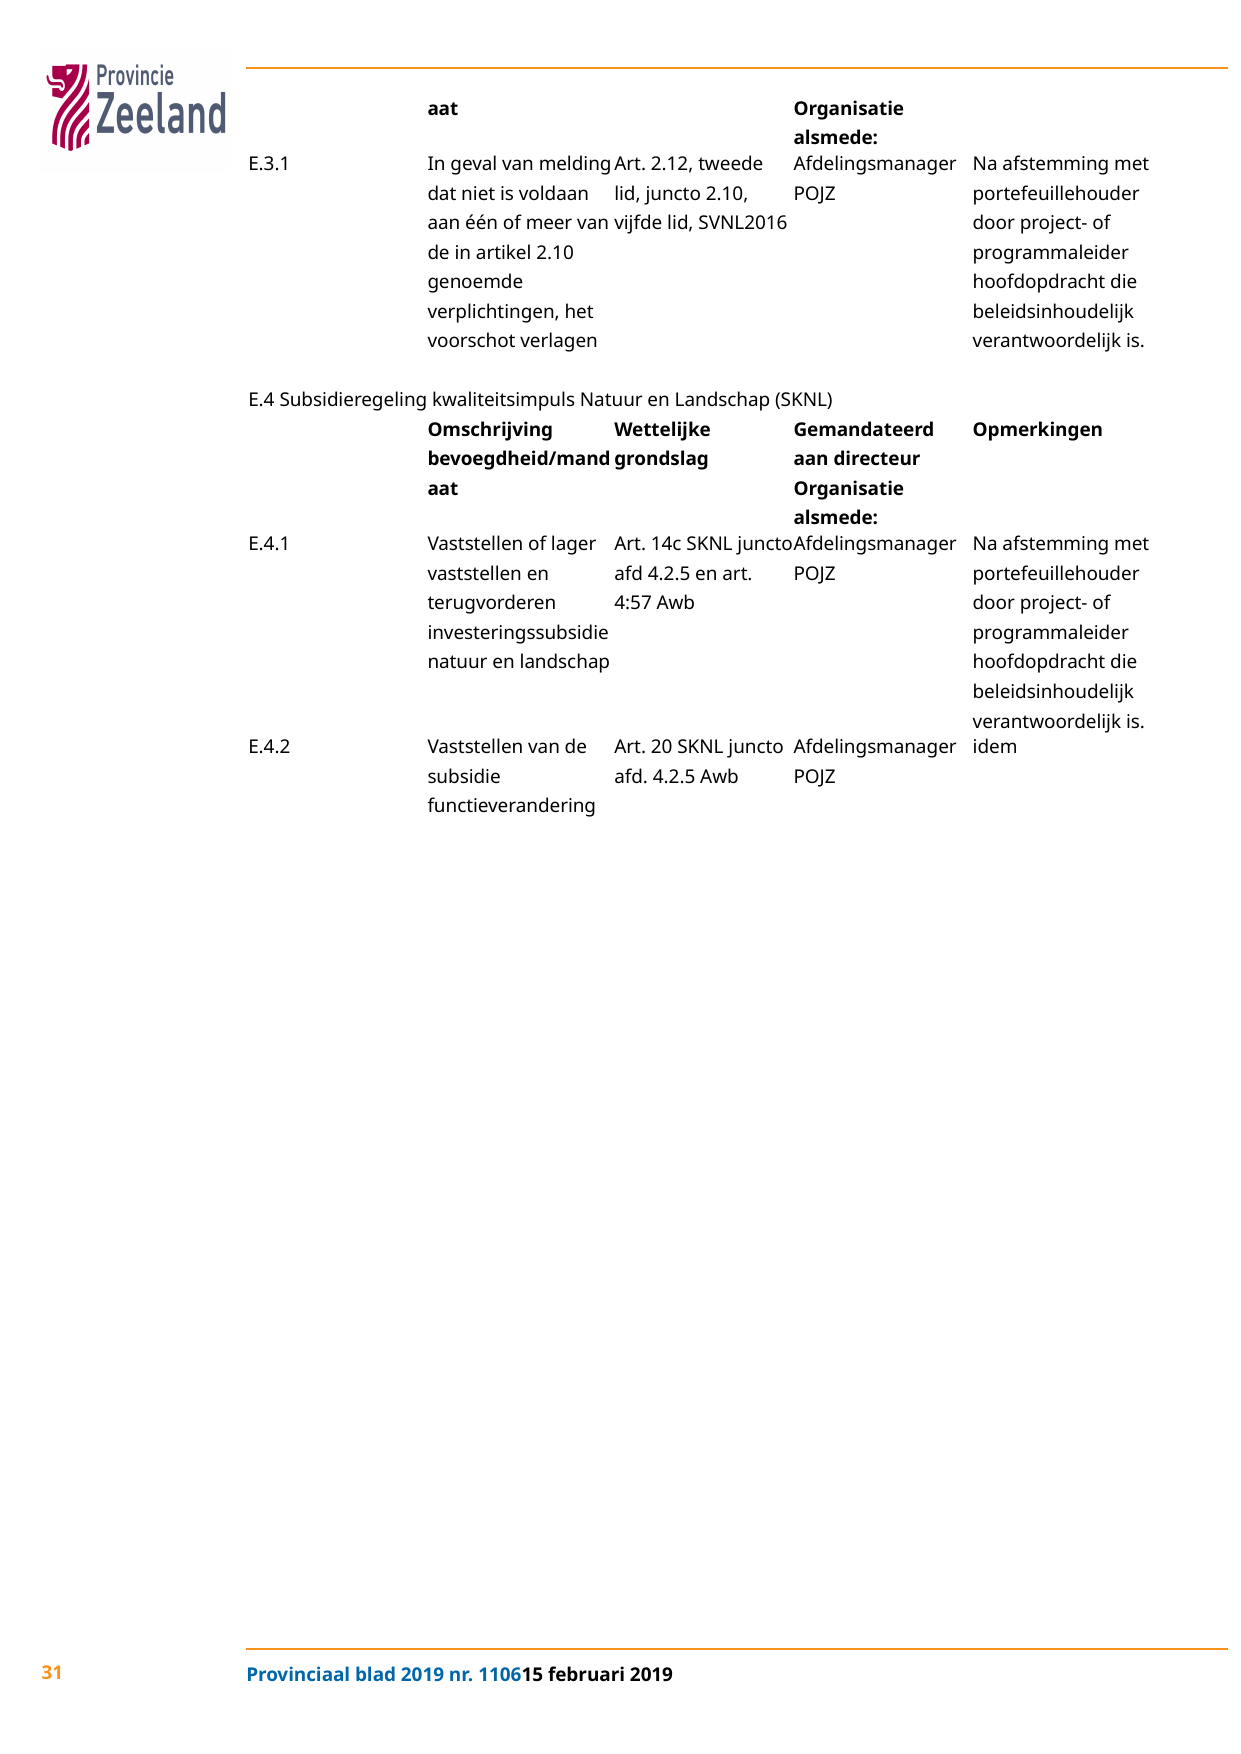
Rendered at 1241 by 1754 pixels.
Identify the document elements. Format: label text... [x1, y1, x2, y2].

table_cell E.4.2 [248, 734, 427, 818]
table_cell Art. 14c SKNL juncto afd 4.2.5 en art. 4:57 Awb [614, 530, 793, 733]
table_cell Art. 2.12, tweede lid, juncto 2.10, vijfde lid, SVNL2016 [614, 150, 793, 353]
table_header [973, 95, 1152, 150]
table_header [248, 416, 427, 530]
table_header [248, 95, 427, 150]
table_cell Afdelingsmanager POJZ [793, 530, 972, 733]
table_header Wettelijke grondslag [614, 416, 793, 530]
table_header [614, 95, 793, 150]
table_cell Vaststellen van de subsidie functieverandering [427, 734, 614, 818]
table_cell idem [973, 734, 1152, 818]
table_cell In geval van melding dat niet is voldaan aan één of meer van de in artikel 2.10 genoemde verplichtingen, het voorschot verlagen [427, 150, 614, 353]
picture [41, 47, 231, 172]
table_cell Vaststellen of lager vaststellen en terugvorderen investeringssubsidie natuur en landschap [427, 530, 614, 733]
table_cell Na afstemming met portefeuillehouder door project- of programmaleider hoofdopdracht die beleidsinhoudelijk verantwoordelijk is. [973, 530, 1152, 733]
text E.4 Subsidieregeling kwaliteitsimpuls Natuur en Landschap (SKNL) [248, 386, 1152, 412]
table_cell E.3.1 [248, 150, 427, 353]
table_cell Art. 20 SKNL juncto afd. 4.2.5 Awb [614, 734, 793, 818]
table_cell Afdelingsmanager POJZ [793, 150, 972, 353]
table_header Gemandateerd aan directeur Organisatie alsmede: [793, 416, 972, 530]
table_cell E.4.1 [248, 530, 427, 733]
table_header Organisatie alsmede: [793, 95, 972, 150]
table_cell Na afstemming met portefeuillehouder door project- of programmaleider hoofdopdracht die beleidsinhoudelijk verantwoordelijk is. [973, 150, 1152, 353]
table_cell Afdelingsmanager POJZ [793, 734, 972, 818]
table_header Omschrijving bevoegdheid/mandaat [427, 416, 614, 530]
table_header Opmerkingen [973, 416, 1152, 530]
table_header aat [427, 95, 614, 150]
